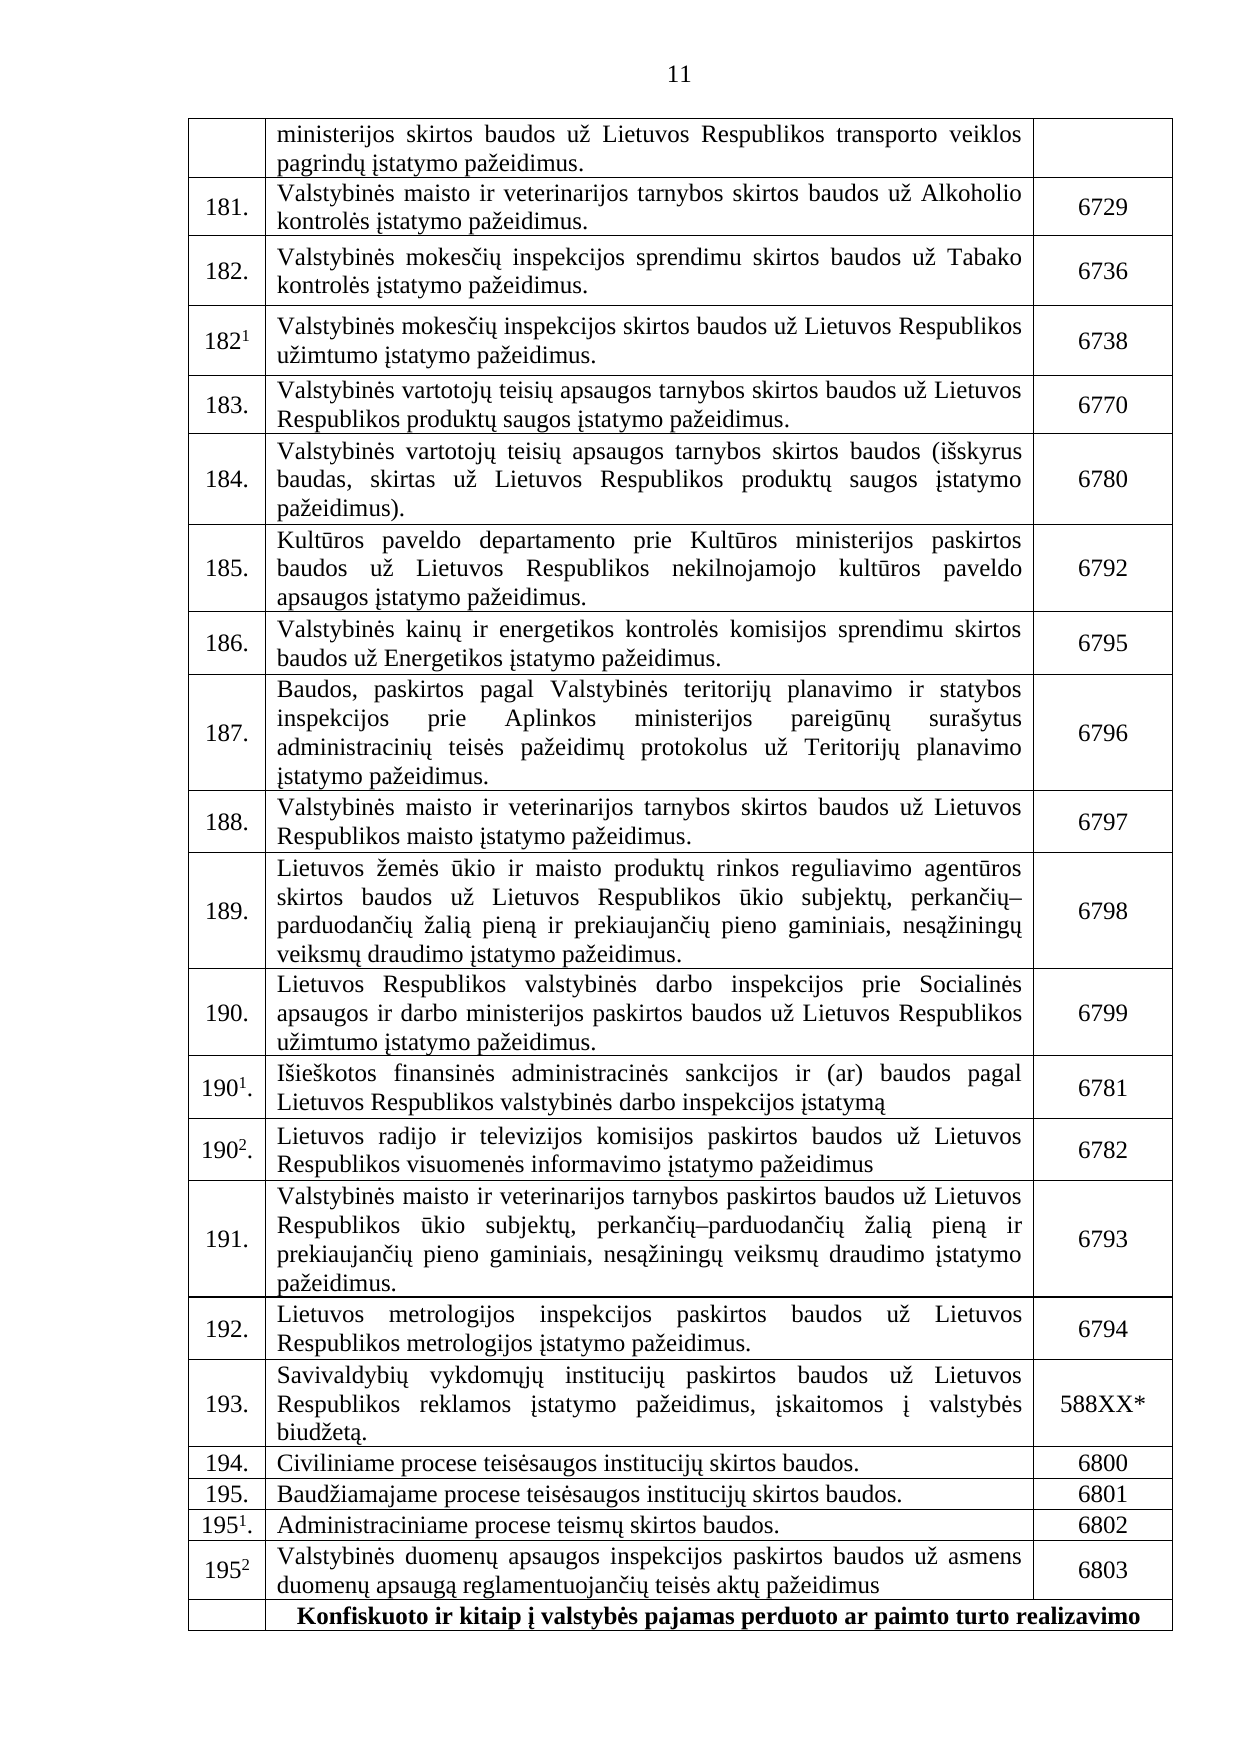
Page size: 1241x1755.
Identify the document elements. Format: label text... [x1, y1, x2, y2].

table_cell Lietuvos Respublikos valstybinės darbo inspekcijos prie Socialinės apsaugos ir darbo ministerijos paskirtos baudos už Lietuvos Respublikos užimtumo įstatymo pažeidimus. [266, 969, 1033, 1055]
table_cell 1821 [189, 306, 265, 374]
table_cell Baudos, paskirtos pagal Valstybinės teritorijų planavimo ir statybos inspekcijos prie Aplinkos ministerijos pareigūnų surašytus administracinių teisės pažeidimų protokolus už Teritorijų planavimo įstatymo pažeidimus. [266, 675, 1033, 789]
table_cell 6802 [1034, 1510, 1172, 1540]
table_cell Valstybinės mokesčių inspekcijos sprendimu skirtos baudos už Tabako kontrolės įstatymo pažeidimus. [266, 236, 1033, 305]
table_cell 6738 [1034, 306, 1172, 374]
table_cell 195. [189, 1479, 265, 1509]
table_cell 191. [189, 1181, 265, 1296]
table_cell Lietuvos žemės ūkio ir maisto produktų rinkos reguliavimo agentūros skirtos baudos už Lietuvos Respublikos ūkio subjektų, perkančių–parduodančių žalią pieną ir prekiaujančių pieno gaminiais, nesąžiningų veiksmų draudimo įstatymo pažeidimus. [266, 853, 1033, 968]
table_cell Baudžiamajame procese teisėsaugos institucijų skirtos baudos. [266, 1479, 1033, 1509]
table_cell 588XX* [1034, 1360, 1172, 1446]
table_cell 6799 [1034, 969, 1172, 1055]
table_cell 6736 [1034, 236, 1172, 305]
table_cell 1952 [189, 1541, 265, 1598]
table_cell 6801 [1034, 1479, 1172, 1509]
table_cell 183. [189, 376, 265, 433]
table_cell 6793 [1034, 1181, 1172, 1296]
table_cell 6800 [1034, 1447, 1172, 1477]
table_cell 6729 [1034, 178, 1172, 235]
table_cell 184. [189, 434, 265, 524]
table_cell Valstybinės duomenų apsaugos inspekcijos paskirtos baudos už asmens duomenų apsaugą reglamentuojančių teisės aktų pažeidimus [266, 1541, 1033, 1598]
table_cell 186. [189, 612, 265, 673]
table_cell 1901. [189, 1056, 265, 1118]
table_cell 6795 [1034, 612, 1172, 673]
table_cell 181. [189, 178, 265, 235]
table_cell Konfiskuoto ir kitaip į valstybės pajamas perduoto ar paimto turto realizavimo [266, 1600, 1172, 1630]
table_cell 189. [189, 853, 265, 968]
table_cell Savivaldybių vykdomųjų institucijų paskirtos baudos už Lietuvos Respublikos reklamos įstatymo pažeidimus, įskaitomos į valstybės biudžetą. [266, 1360, 1033, 1446]
table_cell 6780 [1034, 434, 1172, 524]
table_cell [189, 119, 265, 177]
table_cell 1902. [189, 1119, 265, 1180]
table_cell Valstybinės mokesčių inspekcijos skirtos baudos už Lietuvos Respublikos užimtumo įstatymo pažeidimus. [266, 306, 1033, 374]
table_cell Valstybinės vartotojų teisių apsaugos tarnybos skirtos baudos (išskyrus baudas, skirtas už Lietuvos Respublikos produktų saugos įstatymo pažeidimus). [266, 434, 1033, 524]
table_cell Civiliniame procese teisėsaugos institucijų skirtos baudos. [266, 1447, 1033, 1477]
table_cell Lietuvos radijo ir televizijos komisijos paskirtos baudos už Lietuvos Respublikos visuomenės informavimo įstatymo pažeidimus [266, 1119, 1033, 1180]
table_cell [1034, 119, 1172, 177]
table_cell 6794 [1034, 1298, 1172, 1359]
table_cell 6796 [1034, 675, 1172, 789]
table_cell 187. [189, 675, 265, 789]
table_cell 182. [189, 236, 265, 305]
table_cell Išieškotos finansinės administracinės sankcijos ir (ar) baudos pagal Lietuvos Respublikos valstybinės darbo inspekcijos įstatymą [266, 1056, 1033, 1118]
table_cell Valstybinės maisto ir veterinarijos tarnybos skirtos baudos už Alkoholio kontrolės įstatymo pažeidimus. [266, 178, 1033, 235]
table_cell Lietuvos metrologijos inspekcijos paskirtos baudos už Lietuvos Respublikos metrologijos įstatymo pažeidimus. [266, 1298, 1033, 1359]
table_cell 1951. [189, 1510, 265, 1540]
table_cell 6782 [1034, 1119, 1172, 1180]
table_cell 188. [189, 791, 265, 852]
table_cell 194. [189, 1447, 265, 1477]
table_cell 193. [189, 1360, 265, 1446]
table_cell 6797 [1034, 791, 1172, 852]
table_cell [189, 1600, 265, 1630]
table_cell Kultūros paveldo departamento prie Kultūros ministerijos paskirtos baudos už Lietuvos Respublikos nekilnojamojo kultūros paveldo apsaugos įstatymo pažeidimus. [266, 525, 1033, 611]
table_cell 190. [189, 969, 265, 1055]
table_cell 6770 [1034, 376, 1172, 433]
table_cell 6798 [1034, 853, 1172, 968]
table_cell ministerijos skirtos baudos už Lietuvos Respublikos transporto veiklos pagrindų įstatymo pažeidimus. [266, 119, 1033, 177]
table_cell 6792 [1034, 525, 1172, 611]
table_cell 6803 [1034, 1541, 1172, 1598]
table_cell Administraciniame procese teismų skirtos baudos. [266, 1510, 1033, 1540]
table_cell Valstybinės maisto ir veterinarijos tarnybos paskirtos baudos už Lietuvos Respublikos ūkio subjektų, perkančių–parduodančių žalią pieną ir prekiaujančių pieno gaminiais, nesąžiningų veiksmų draudimo įstatymo pažeidimus. [266, 1181, 1033, 1296]
table_cell 6781 [1034, 1056, 1172, 1118]
table_cell Valstybinės kainų ir energetikos kontrolės komisijos sprendimu skirtos baudos už Energetikos įstatymo pažeidimus. [266, 612, 1033, 673]
table_cell Valstybinės maisto ir veterinarijos tarnybos skirtos baudos už Lietuvos Respublikos maisto įstatymo pažeidimus. [266, 791, 1033, 852]
table_cell 192. [189, 1298, 265, 1359]
table_cell 185. [189, 525, 265, 611]
table_cell Valstybinės vartotojų teisių apsaugos tarnybos skirtos baudos už Lietuvos Respublikos produktų saugos įstatymo pažeidimus. [266, 376, 1033, 433]
